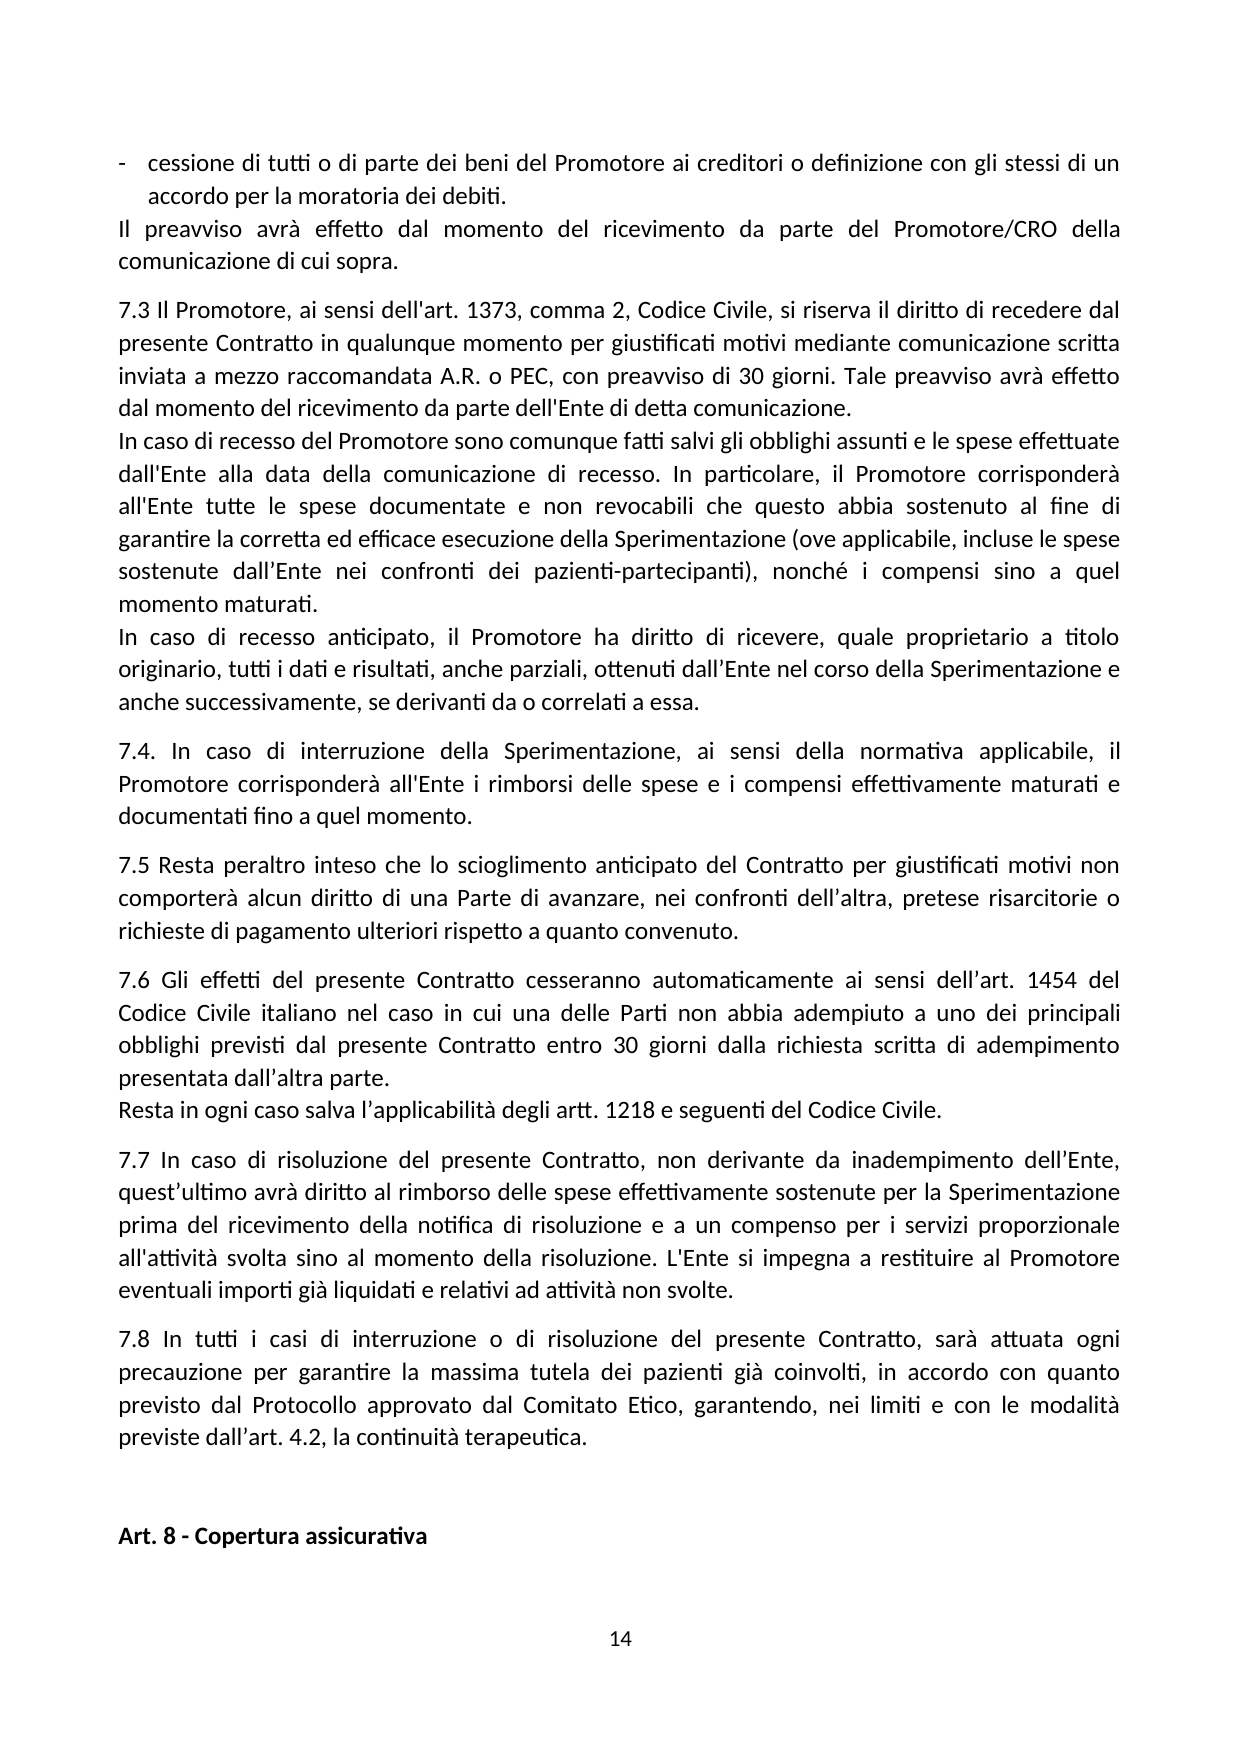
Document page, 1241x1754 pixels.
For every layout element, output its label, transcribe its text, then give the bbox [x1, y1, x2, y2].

text In caso di recesso del Promotore sono comunque fatti salvi gli obblighi assunti e le spese effettuate dall'Ente alla data della comunicazione di recesso. In particolare, il Promotore corrisponderà all'Ente tutte le spese documentate e non revocabili che questo abbia sostenuto al fine di garantire la corretta ed efficace esecuzione della Sperimentazione (ove applicabile, incluse le spese sostenute dall’Ente nei confronti dei pazienti-partecipanti), nonché i compensi sino a quel momento maturati. [118, 425, 1122, 619]
text 7.5 Resta peraltro inteso che lo scioglimento anticipato del Contratto per giustificati motivi non comporterà alcun diritto di una Parte di avanzare, nei confronti dell’altra, pretese risarcitorie o richieste di pagamento ulteriori rispetto a quanto convenuto. [118, 850, 1122, 945]
text - cessione di tutti o di parte dei beni del Promotore ai creditori o definizione con gli stessi di un accordo per la moratoria dei debiti. [118, 148, 1122, 211]
text Il preavviso avrà effetto dal momento del ricevimento da parte del Promotore/CRO della comunicazione di cui sopra. [118, 213, 1122, 276]
text In caso di recesso anticipato, il Promotore ha diritto di ricevere, quale proprietario a titolo originario, tutti i dati e risultati, anche parziali, ottenuti dall’Ente nel corso della Sperimentazione e anche successivamente, se derivanti da o correlati a essa. [118, 621, 1122, 716]
text 7.3 Il Promotore, ai sensi dell'art. 1373, comma 2, Codice Civile, si riserva il diritto di recedere dal presente Contratto in qualunque momento per giustificati motivi mediante comunicazione scritta inviata a mezzo raccomandata A.R. o PEC, con preavviso di 30 giorni. Tale preavviso avrà effetto dal momento del ricevimento da parte dell'Ente di detta comunicazione. [118, 295, 1122, 423]
text 7.6 Gli effetti del presente Contratto cesseranno automaticamente ai sensi dell’art. 1454 del Codice Civile italiano nel caso in cui una delle Parti non abbia adempiuto a uno dei principali obblighi previsti dal presente Contratto entro 30 giorni dalla richiesta scritta di adempimento presentata dall’altra parte. [118, 964, 1122, 1092]
text Resta in ogni caso salva l’applicabilità degli artt. 1218 e seguenti del Codice Civile. [118, 1094, 1122, 1125]
text 7.7 In caso di risoluzione del presente Contratto, non derivante da inadempimento dell’Ente, quest’ultimo avrà diritto al rimborso delle spese effettivamente sostenute per la Sperimentazione prima del ricevimento della notifica di risoluzione e a un compenso per i servizi proporzionale all'attività svolta sino al momento della risoluzione. L'Ente si impegna a restituire al Promotore eventuali importi già liquidati e relativi ad attività non svolte. [118, 1144, 1122, 1305]
text 7.4. In caso di interruzione della Sperimentazione, ai sensi della normativa applicabile, il Promotore corrisponderà all'Ente i rimborsi delle spese e i compensi effettivamente maturati e documentati fino a quel momento. [118, 735, 1122, 831]
text Art. 8 - Copertura assicurativa [118, 1520, 1122, 1550]
text 7.8 In tutti i casi di interruzione o di risoluzione del presente Contratto, sarà attuata ogni precauzione per garantire la massima tutela dei pazienti già coinvolti, in accordo con quanto previsto dal Protocollo approvato dal Comitato Etico, garantendo, nei limiti e con le modalità previste dall’art. 4.2, la continuità terapeutica. [118, 1323, 1122, 1452]
